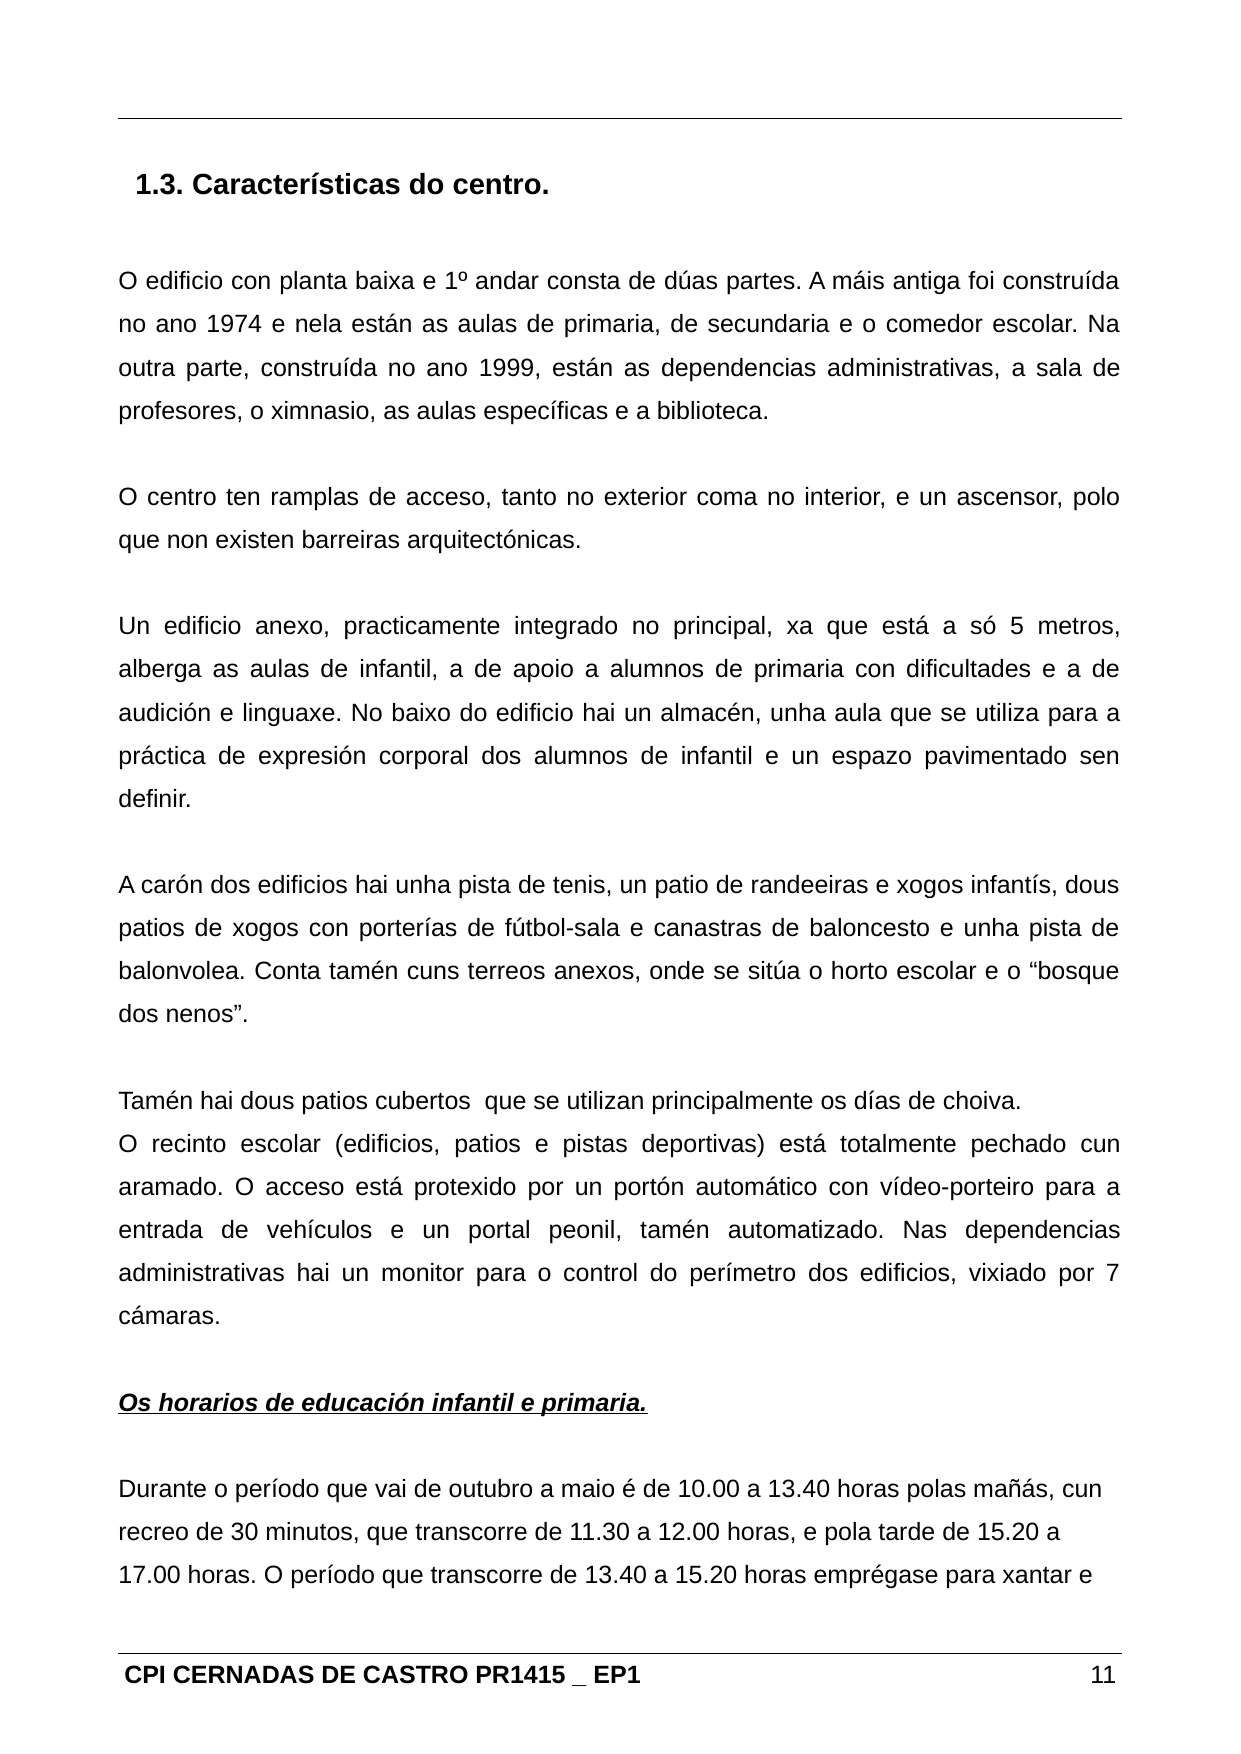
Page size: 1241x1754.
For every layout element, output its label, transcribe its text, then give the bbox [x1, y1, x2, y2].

text O centro ten ramplas de acceso, tanto no exterior coma no interior, e un ascensor, polo que non existen barreiras arquitectónicas. [118, 482, 1122, 554]
text Tamén hai dous patios cubertos que se utilizan principalmente os días de choiva. [118, 1086, 1122, 1114]
text A carón dos edificios hai unha pista de tenis, un patio de randeeiras e xogos infantís, dous patios de xogos con porterías de fútbol-sala e canastras de baloncesto e unha pista de balonvolea. Conta tamén cuns terreos anexos, onde se sitúa o horto escolar e o “bosque dos nenos”. [118, 870, 1122, 1028]
text O edificio con planta baixa e 1º andar consta de dúas partes. A máis antiga foi construída no ano 1974 e nela están as aulas de primaria, de secundaria e o comedor escolar. Na outra parte, construída no ano 1999, están as dependencias administrativas, a sala de profesores, o ximnasio, as aulas específicas e a biblioteca. [118, 266, 1122, 424]
text O recinto escolar (edificios, patios e pistas deportivas) está totalmente pechado cun aramado. O acceso está protexido por un portón automático con vídeo-porteiro para a entrada de vehículos e un portal peonil, tamén automatizado. Nas dependencias administrativas hai un monitor para o control do perímetro dos edificios, vixiado por 7 cámaras. [118, 1129, 1122, 1330]
text Durante o período que vai de outubro a maio é de 10.00 a 13.40 horas polas mañás, cun recreo de 30 minutos, que transcorre de 11.30 a 12.00 horas, e pola tarde de 15.20 a 17.00 horas. O período que transcorre de 13.40 a 15.20 horas emprégase para xantar e [118, 1474, 1122, 1589]
text Os horarios de educación infantil e primaria. [118, 1388, 1122, 1416]
text Un edificio anexo, practicamente integrado no principal, xa que está a só 5 metros, alberga as aulas de infantil, a de apoio a alumnos de primaria con dificultades e a de audición e linguaxe. No baixo do edificio hai un almacén, unha aula que se utiliza para a práctica de expresión corporal dos alumnos de infantil e un espazo pavimentado sen definir. [118, 611, 1122, 813]
subtitle Características do centro. [127, 167, 1122, 200]
